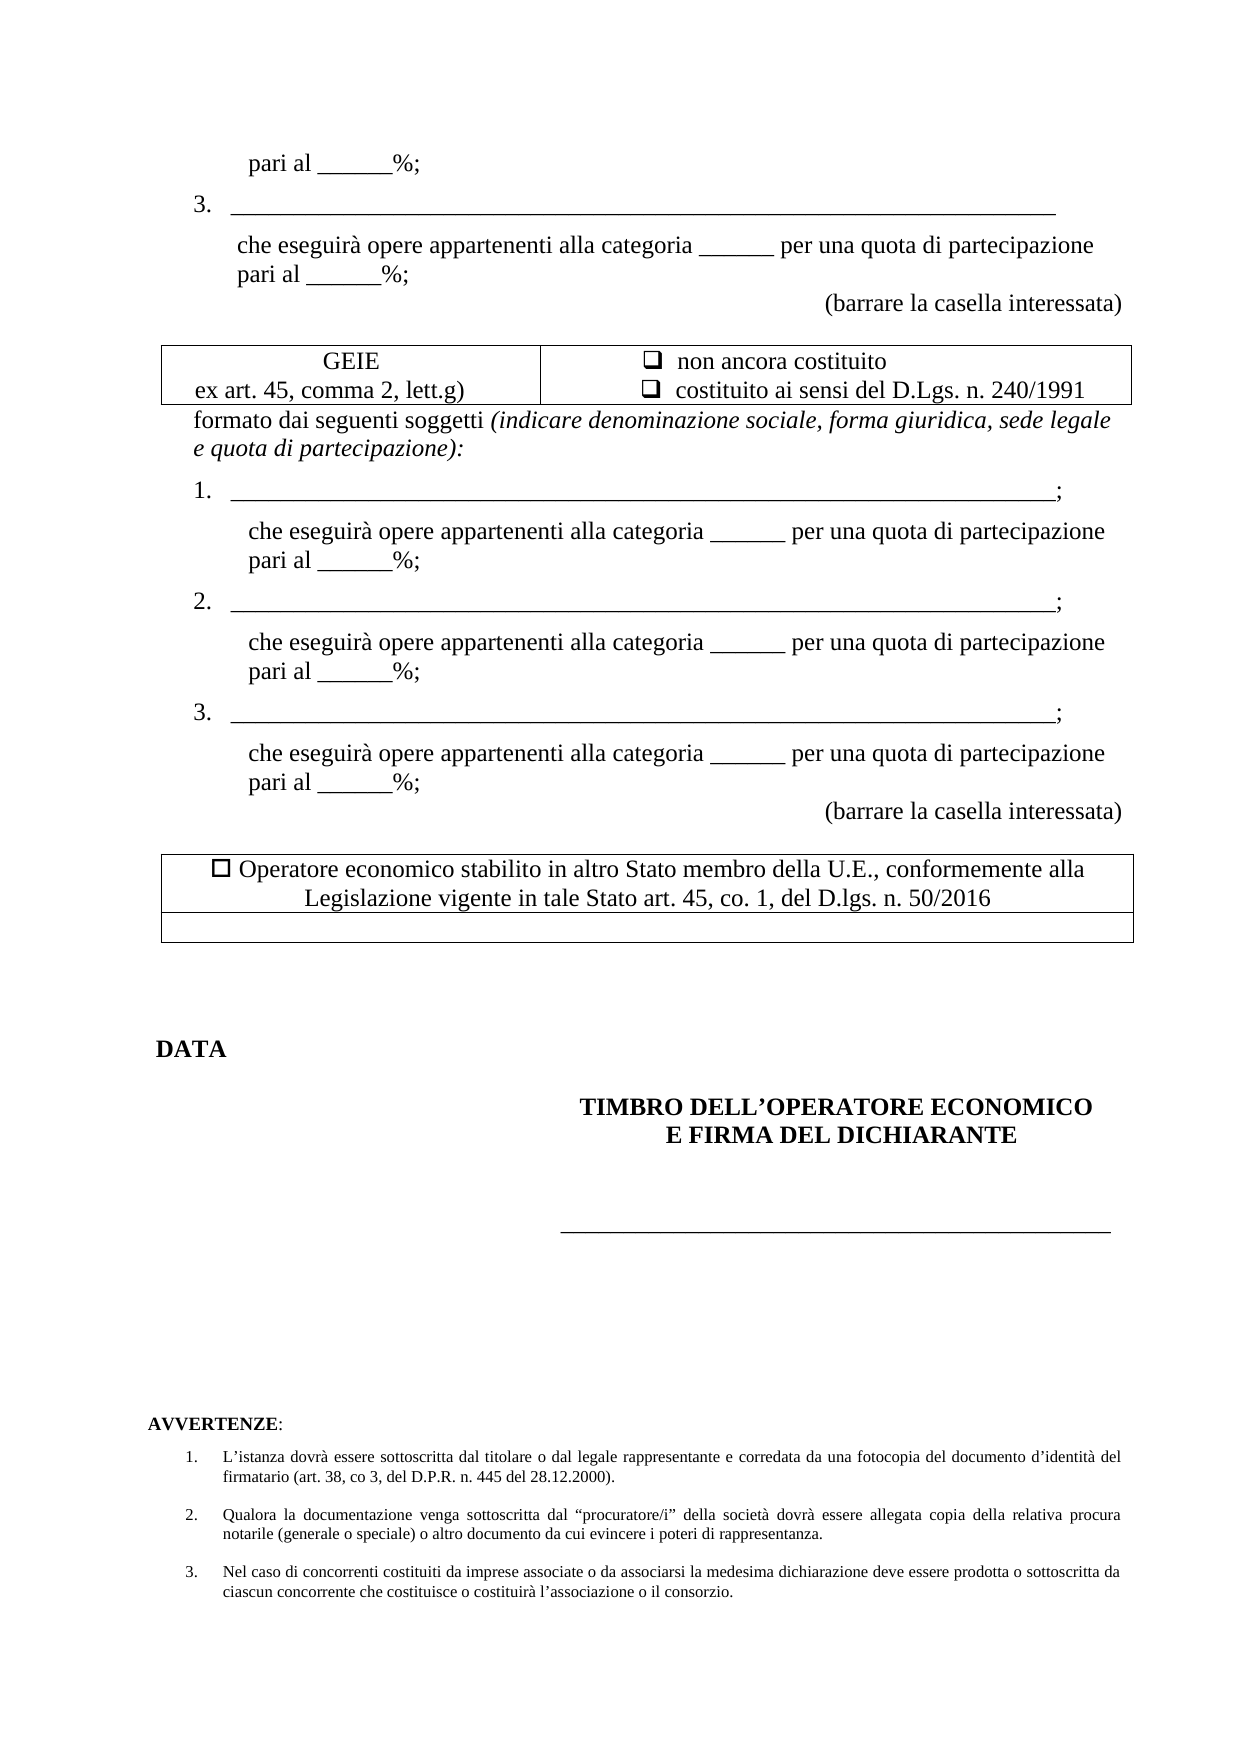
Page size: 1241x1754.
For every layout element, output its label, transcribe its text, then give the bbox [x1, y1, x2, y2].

table_header non ancora costituito costituito ai sensi del D.Lgs. n. 240/1991 [541, 346, 1131, 404]
table_header GEIE ex art. 45, comma 2, lett.g) [162, 346, 540, 404]
table_cell [162, 913, 1133, 942]
text che eseguirà opere appartenenti alla categoria ______ per una quota di partecipazione pari al ______%; [237, 230, 1122, 288]
text che eseguirà opere appartenenti alla categoria ______ per una quota di partecipazione pari al ______%; [248, 738, 1122, 796]
text E FIRMA DEL DICHIARANTE [266, 1121, 1122, 1149]
text AVVERTENZE: [148, 1413, 1122, 1435]
list __________________________________________________________________; [193, 586, 1122, 615]
text ____________________________________________ [118, 1207, 1122, 1236]
list L’istanza dovrà essere sottoscritta dal titolare o dal legale rappresentante e corredata da una fotocopia del documento d’identità del firmatario (art. 38, co 3, del D.P.R. n. 445 del 28.12.2000). [185, 1447, 1122, 1486]
list __________________________________________________________________; [193, 475, 1122, 503]
table_header  Operatore economico stabilito in altro Stato membro della U.E., conformemente alla Legislazione vigente in tale Stato art. 45, co. 1, del D.lgs. n. 50/2016 [162, 855, 1133, 912]
text pari al ______%; [248, 148, 1122, 176]
text DATA [118, 1034, 1122, 1063]
text (barrare la casella interessata) [242, 796, 1122, 825]
text che eseguirà opere appartenenti alla categoria ______ per una quota di partecipazione pari al ______%; [248, 516, 1122, 573]
text formato dai seguenti soggetti (indicare denominazione sociale, forma giuridica, sede legale e quota di partecipazione): [193, 405, 1122, 462]
list Qualora la documentazione venga sottoscritta dal “procuratore/i” della società dovrà essere allegata copia della relativa procura notarile (generale o speciale) o altro documento da cui evincere i poteri di rappresentanza. [185, 1505, 1122, 1543]
text TIMBRO DELL’OPERATORE ECONOMICO [561, 1092, 1122, 1121]
list __________________________________________________________________; [193, 697, 1122, 726]
list Nel caso di concorrenti costituiti da imprese associate o da associarsi la medesima dichiarazione deve essere prodotta o sottoscritta da ciascun concorrente che costituisce o costituirà l’associazione o il consorzio. [185, 1562, 1122, 1601]
text (barrare la casella interessata) [242, 288, 1122, 316]
list __________________________________________________________________ [193, 189, 1122, 218]
text che eseguirà opere appartenenti alla categoria ______ per una quota di partecipazione pari al ______%; [248, 627, 1122, 685]
